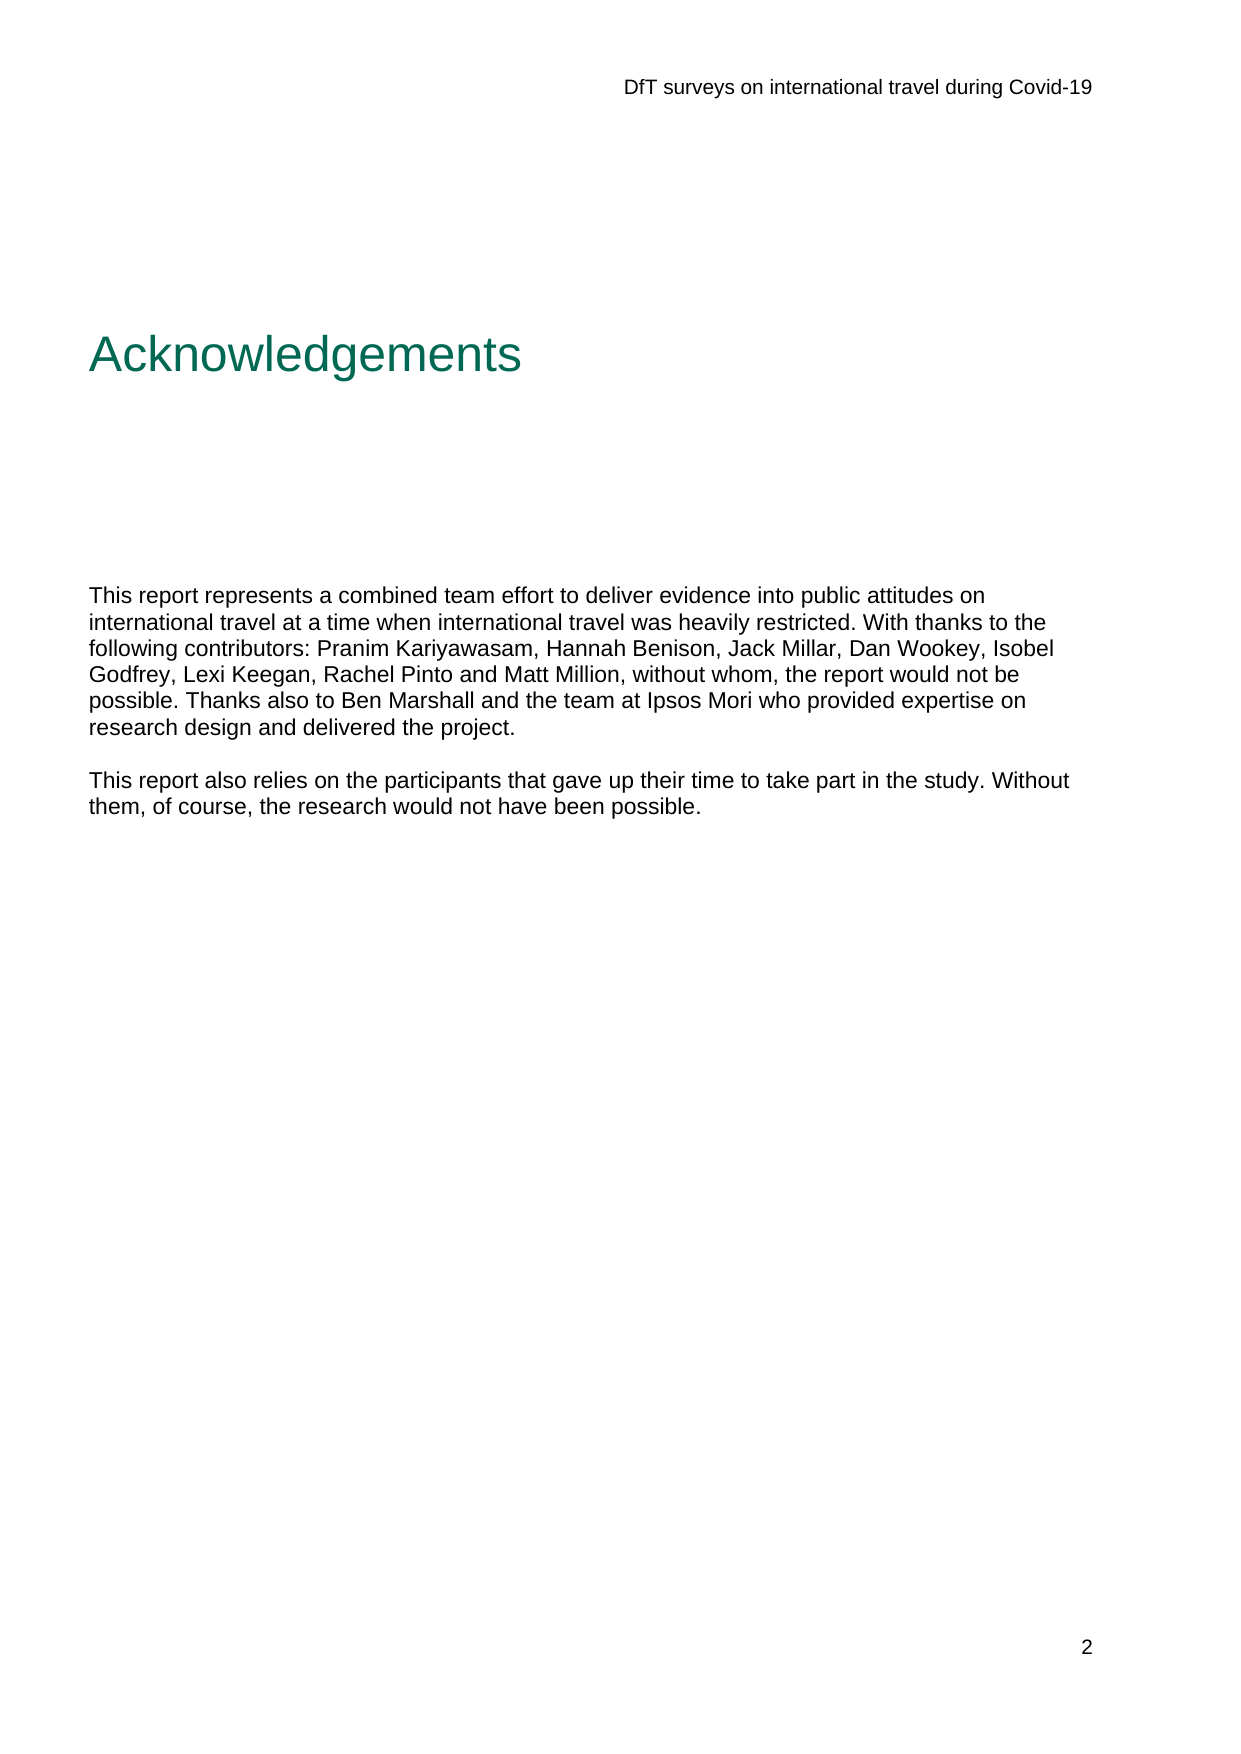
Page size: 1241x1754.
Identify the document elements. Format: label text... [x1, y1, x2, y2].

text This report also relies on the participants that gave up their time to take part in the study. Without them, of course, the research would not have been possible. [89, 767, 1092, 819]
subtitle Acknowledgements [89, 324, 1092, 382]
text This report represents a combined team effort to deliver evidence into public attitudes on international travel at a time when international travel was heavily restricted. With thanks to the following contributors: Pranim Kariyawasam, Hannah Benison, Jack Millar, Dan Wookey, Isobel Godfrey, Lexi Keegan, Rachel Pinto and Matt Million, without whom, the report would not be possible. Thanks also to Ben Marshall and the team at Ipsos Mori who provided expertise on research design and delivered the project. [89, 582, 1092, 740]
